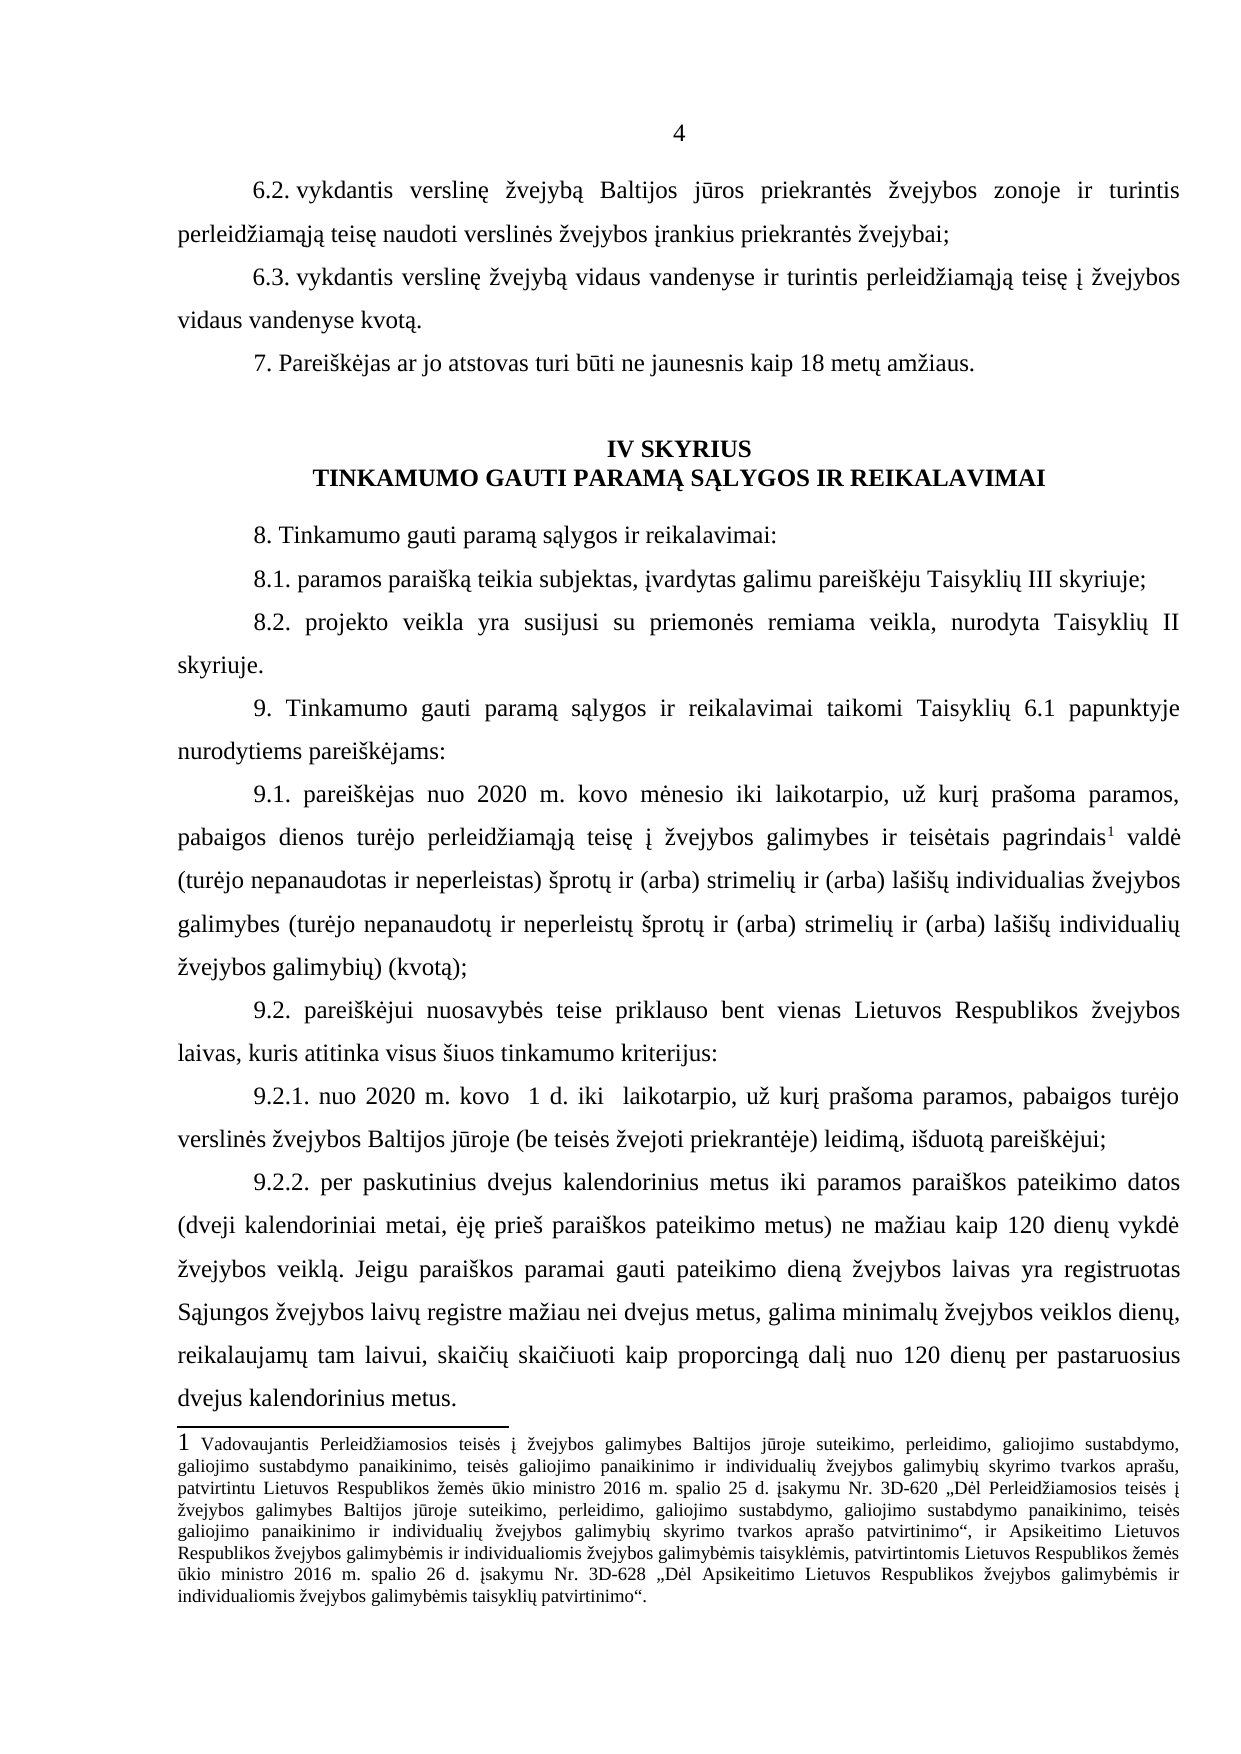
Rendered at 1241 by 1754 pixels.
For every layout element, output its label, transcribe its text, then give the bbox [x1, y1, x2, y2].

text 9.2. pareiškėjui nuosavybės teise priklauso bent vienas Lietuvos Respublikos žvejybos laivas, kuris atitinka visus šiuos tinkamumo kriterijus: [177, 995, 1181, 1067]
text 9.2.2. per paskutinius dvejus kalendorinius metus iki paramos paraiškos pateikimo datos (dveji kalendoriniai metai, ėję prieš paraiškos pateikimo metus) ne mažiau kaip 120 dienų vykdė žvejybos veiklą. Jeigu paraiškos paramai gauti pateikimo dieną žvejybos laivas yra registruotas Sąjungos žvejybos laivų registre mažiau nei dvejus metus, galima minimalų žvejybos veiklos dienų, reikalaujamų tam laivui, skaičių skaičiuoti kaip proporcingą dalį nuo 120 dienų per pastaruosius dvejus kalendorinius metus. [177, 1167, 1181, 1412]
text 8. Tinkamumo gauti paramą sąlygos ir reikalavimai: [177, 521, 1181, 549]
text 8.1. paramos paraišką teikia subjektas, įvardytas galimu pareiškėju Taisyklių III skyriuje; [177, 564, 1181, 592]
text TINKAMUMO GAUTI PARAMĄ SĄLYGOS IR REIKALAVIMAI [177, 463, 1181, 492]
text 7. Pareiškėjas ar jo atstovas turi būti ne jaunesnis kaip 18 metų amžiaus. [253, 348, 1181, 377]
text 9.1. pareiškėjas nuo 2020 m. kovo mėnesio iki laikotarpio, už kurį prašoma paramos, pabaigos dienos turėjo perleidžiamąją teisę į žvejybos galimybes ir teisėtais pagrindais valdė (turėjo nepanaudotas ir neperleistas) šprotų ir (arba) strimelių ir (arba) lašišų individualias žvejybos galimybes (turėjo nepanaudotų ir neperleistų šprotų ir (arba) strimelių ir (arba) lašišų individualių žvejybos galimybių) (kvotą); [177, 779, 1181, 981]
text 6.2. vykdantis verslinę žvejybą Baltijos jūros priekrantės žvejybos zonoje ir turintis perleidžiamąją teisę naudoti verslinės žvejybos įrankius priekrantės žvejybai; [177, 176, 1181, 247]
text Vadovaujantis Perleidžiamosios teisės į žvejybos galimybes Baltijos jūroje suteikimo, perleidimo, galiojimo sustabdymo, galiojimo sustabdymo panaikinimo, teisės galiojimo panaikinimo ir individualių žvejybos galimybių skyrimo tvarkos aprašu, patvirtintu Lietuvos Respublikos žemės ūkio ministro 2016 m. spalio 25 d. įsakymu Nr. 3D-620 „Dėl Perleidžiamosios teisės į žvejybos galimybes Baltijos jūroje suteikimo, perleidimo, galiojimo sustabdymo, galiojimo sustabdymo panaikinimo, teisės galiojimo panaikinimo ir individualių žvejybos galimybių skyrimo tvarkos aprašo patvirtinimo“, ir Apsikeitimo Lietuvos Respublikos žvejybos galimybėmis ir individualiomis žvejybos galimybėmis taisyklėmis, patvirtintomis Lietuvos Respublikos žemės ūkio ministro 2016 m. spalio 26 d. įsakymu Nr. 3D-628 „Dėl Apsikeitimo Lietuvos Respublikos žvejybos galimybėmis ir individualiomis žvejybos galimybėmis taisyklių patvirtinimo“. [177, 1427, 1181, 1606]
text 9. Tinkamumo gauti paramą sąlygos ir reikalavimai taikomi Taisyklių 6.1 papunktyje nurodytiems pareiškėjams: [177, 693, 1181, 765]
text 6.3. vykdantis verslinę žvejybą vidaus vandenyse ir turintis perleidžiamąją teisę į žvejybos vidaus vandenyse kvotą. [177, 262, 1181, 334]
text 8.2. projekto veikla yra susijusi su priemonės remiama veikla, nurodyta Taisyklių II skyriuje. [177, 607, 1181, 679]
text IV SKYRIUS [177, 434, 1181, 463]
text 9.2.1. nuo 2020 m. kovo 1 d. iki laikotarpio, už kurį prašoma paramos, pabaigos turėjo verslinės žvejybos Baltijos jūroje (be teisės žvejoti priekrantėje) leidimą, išduotą pareiškėjui; [177, 1081, 1181, 1153]
